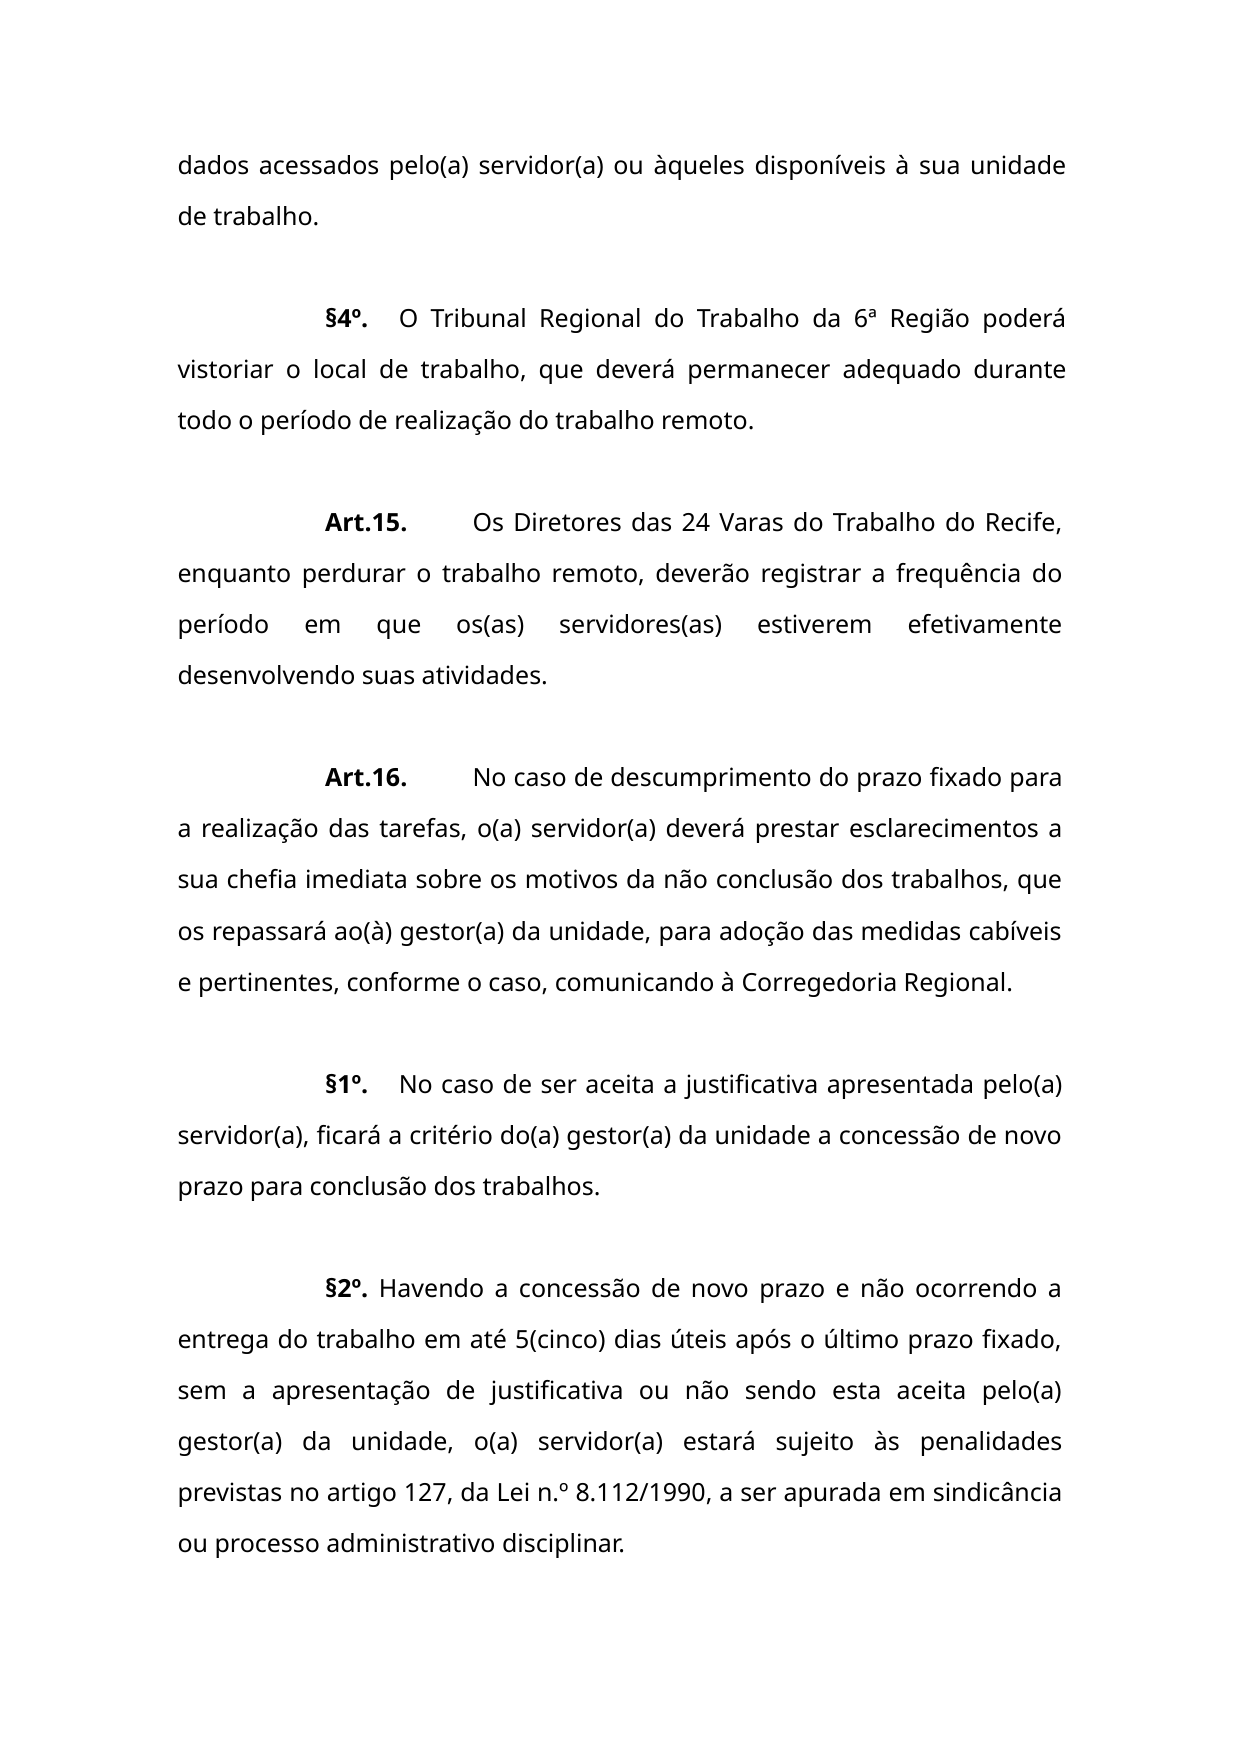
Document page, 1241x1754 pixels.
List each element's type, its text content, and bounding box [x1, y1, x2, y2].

text Art.15. Os Diretores das 24 Varas do Trabalho do Recife, enquanto perdurar o trabalho remoto, deverão registrar a frequência do período em que os(as) servidores(as) estiverem efetivamente desenvolvendo suas atividades. [177, 505, 1063, 692]
text Art.16. No caso de descumprimento do prazo fixado para a realização das tarefas, o(a) servidor(a) deverá prestar esclarecimentos a sua chefia imediata sobre os motivos da não conclusão dos trabalhos, que os repassará ao(à) gestor(a) da unidade, para adoção das medidas cabíveis e pertinentes, conforme o caso, comunicando à Corregedoria Regional. [177, 760, 1063, 998]
text §1º. No caso de ser aceita a justificativa apresentada pelo(a) servidor(a), ficará a critério do(a) gestor(a) da unidade a concessão de novo prazo para conclusão dos trabalhos. [177, 1066, 1063, 1202]
text §4º. O Tribunal Regional do Trabalho da 6ª Região poderá vistoriar o local de trabalho, que deverá permanecer adequado durante todo o período de realização do trabalho remoto. [177, 301, 1067, 437]
text dados acessados pelo(a) servidor(a) ou àqueles disponíveis à sua unidade de trabalho. [177, 148, 1067, 233]
text §2º. Havendo a concessão de novo prazo e não ocorrendo a entrega do trabalho em até 5(cinco) dias úteis após o último prazo fixado, sem a apresentação de justificativa ou não sendo esta aceita pelo(a) gestor(a) da unidade, o(a) servidor(a) estará sujeito às penalidades previstas no artigo 127, da Lei n.º 8.112/1990, a ser apurada em sindicância ou processo administrativo disciplinar. [177, 1271, 1063, 1560]
